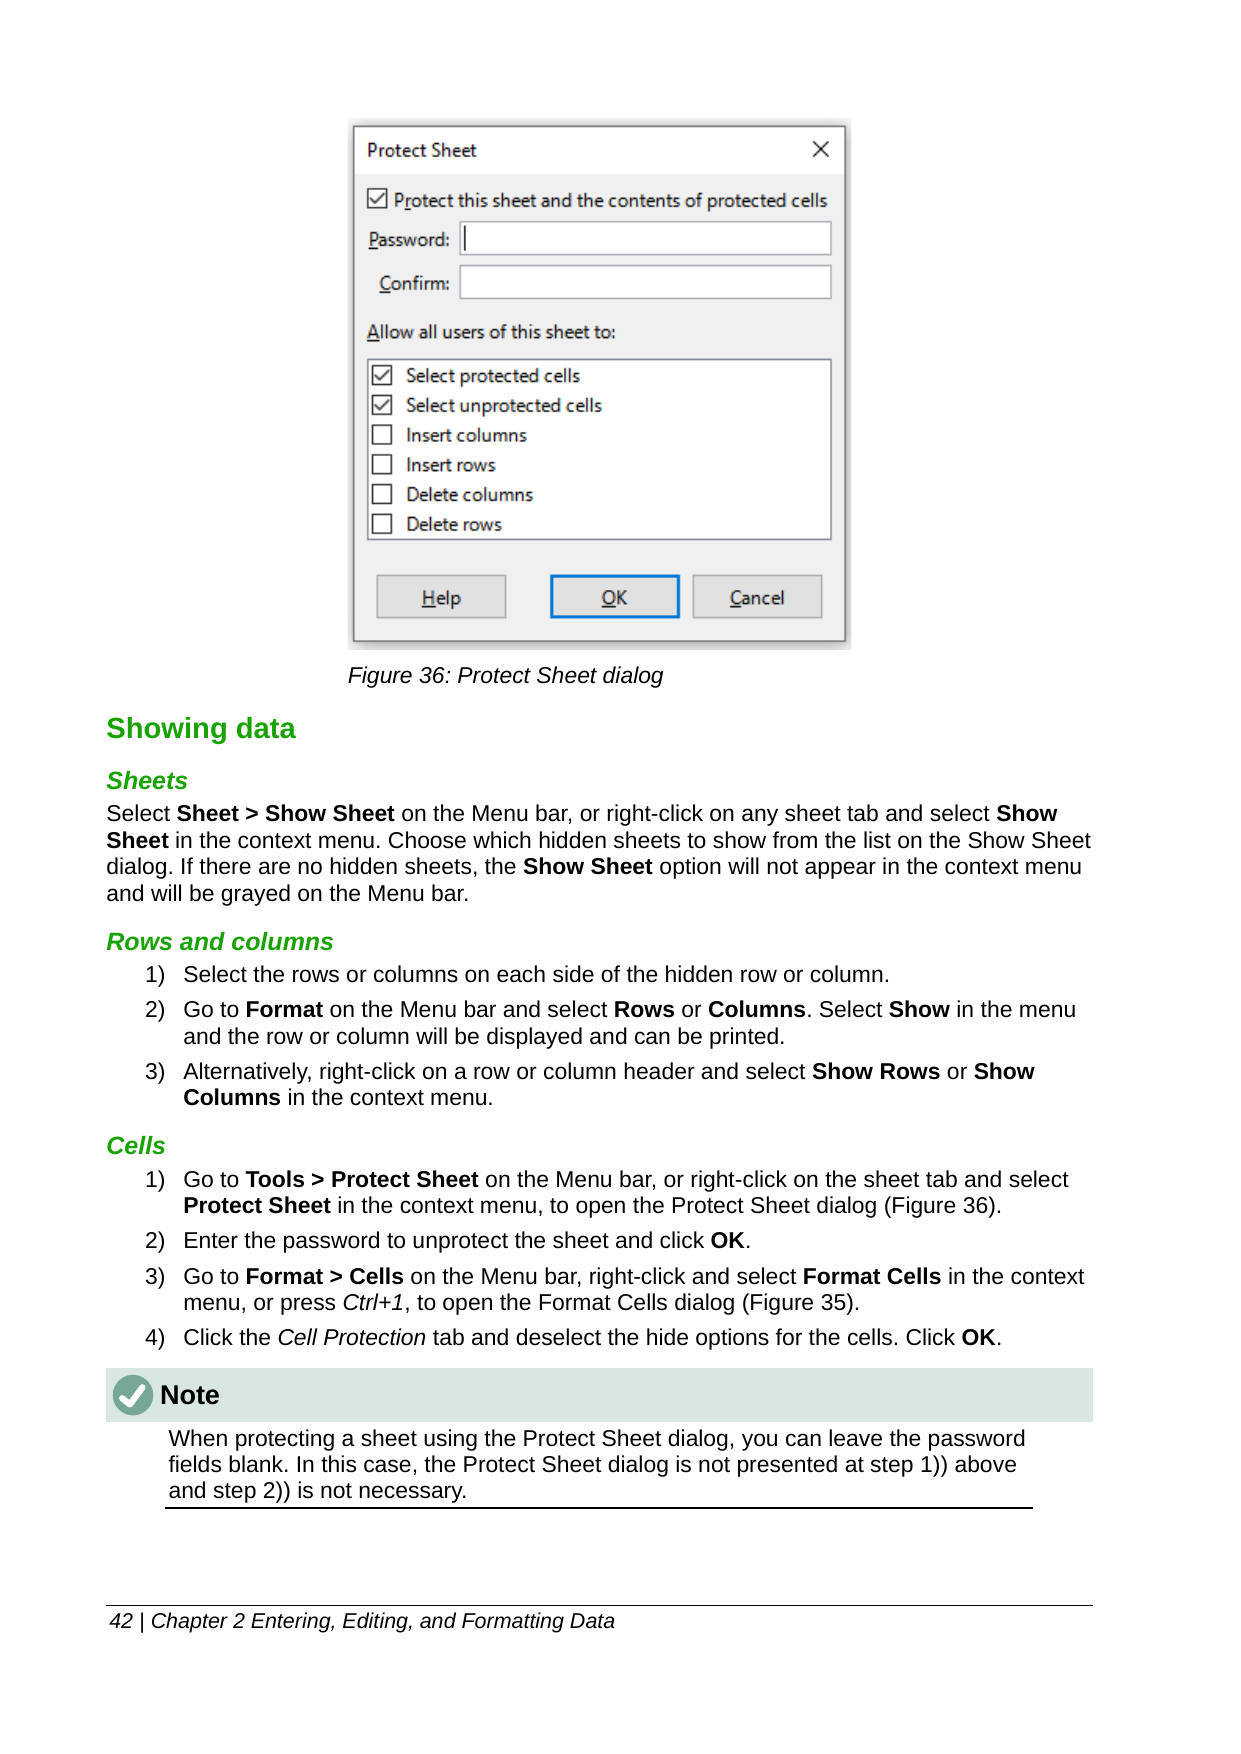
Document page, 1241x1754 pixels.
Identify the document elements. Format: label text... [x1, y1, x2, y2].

text When protecting a sheet using the Protect Sheet dialog, you can leave the password fields blank. In this case, the Protect Sheet dialog is not presented at step 1) above and step 2) is not necessary. [165, 1422, 1033, 1507]
subtitle Showing data [106, 712, 1093, 745]
subtitle Note [106, 1368, 1093, 1422]
text Figure 36: Protect Sheet dialog [348, 662, 851, 688]
list Go to Tools > Protect Sheet on the Menu bar, or right-click on the sheet tab and select Protect Sheet in the context menu, to open the Protect Sheet dialog (Figure 36). [165, 1166, 1093, 1219]
list Select the rows or columns on each side of the hidden row or column. [165, 961, 1093, 987]
list Click the Cell Protection tab and deselect the hide options for the cells. Click OK. [165, 1324, 1093, 1351]
list Go to Format > Cells on the Menu bar, right-click and select Format Cells in the context menu, or press Ctrl+1, to open the Format Cells dialog (Figure 35). [165, 1263, 1093, 1315]
list Go to Format on the Menu bar and select Rows or Columns. Select Show in the menu and the row or column will be displayed and can be printed. [165, 996, 1093, 1049]
list Alternatively, right-click on a row or column header and select Show Rows or Show Columns in the context menu. [165, 1058, 1093, 1111]
text Select Sheet > Show Sheet on the Menu bar, or right-click on any sheet tab and select Show Sheet in the context menu. Choose which hidden sheets to show from the list on the Show Sheet dialog. If there are no hidden sheets, the Show Sheet option will not appear in the context menu and will be grayed on the Menu bar. [106, 800, 1093, 906]
subtitle Sheets [106, 766, 1093, 794]
list Enter the password to unprotect the sheet and click OK. [165, 1227, 1093, 1254]
subtitle Cells [106, 1131, 1093, 1160]
subtitle Rows and columns [106, 926, 1093, 955]
picture [347, 118, 852, 650]
